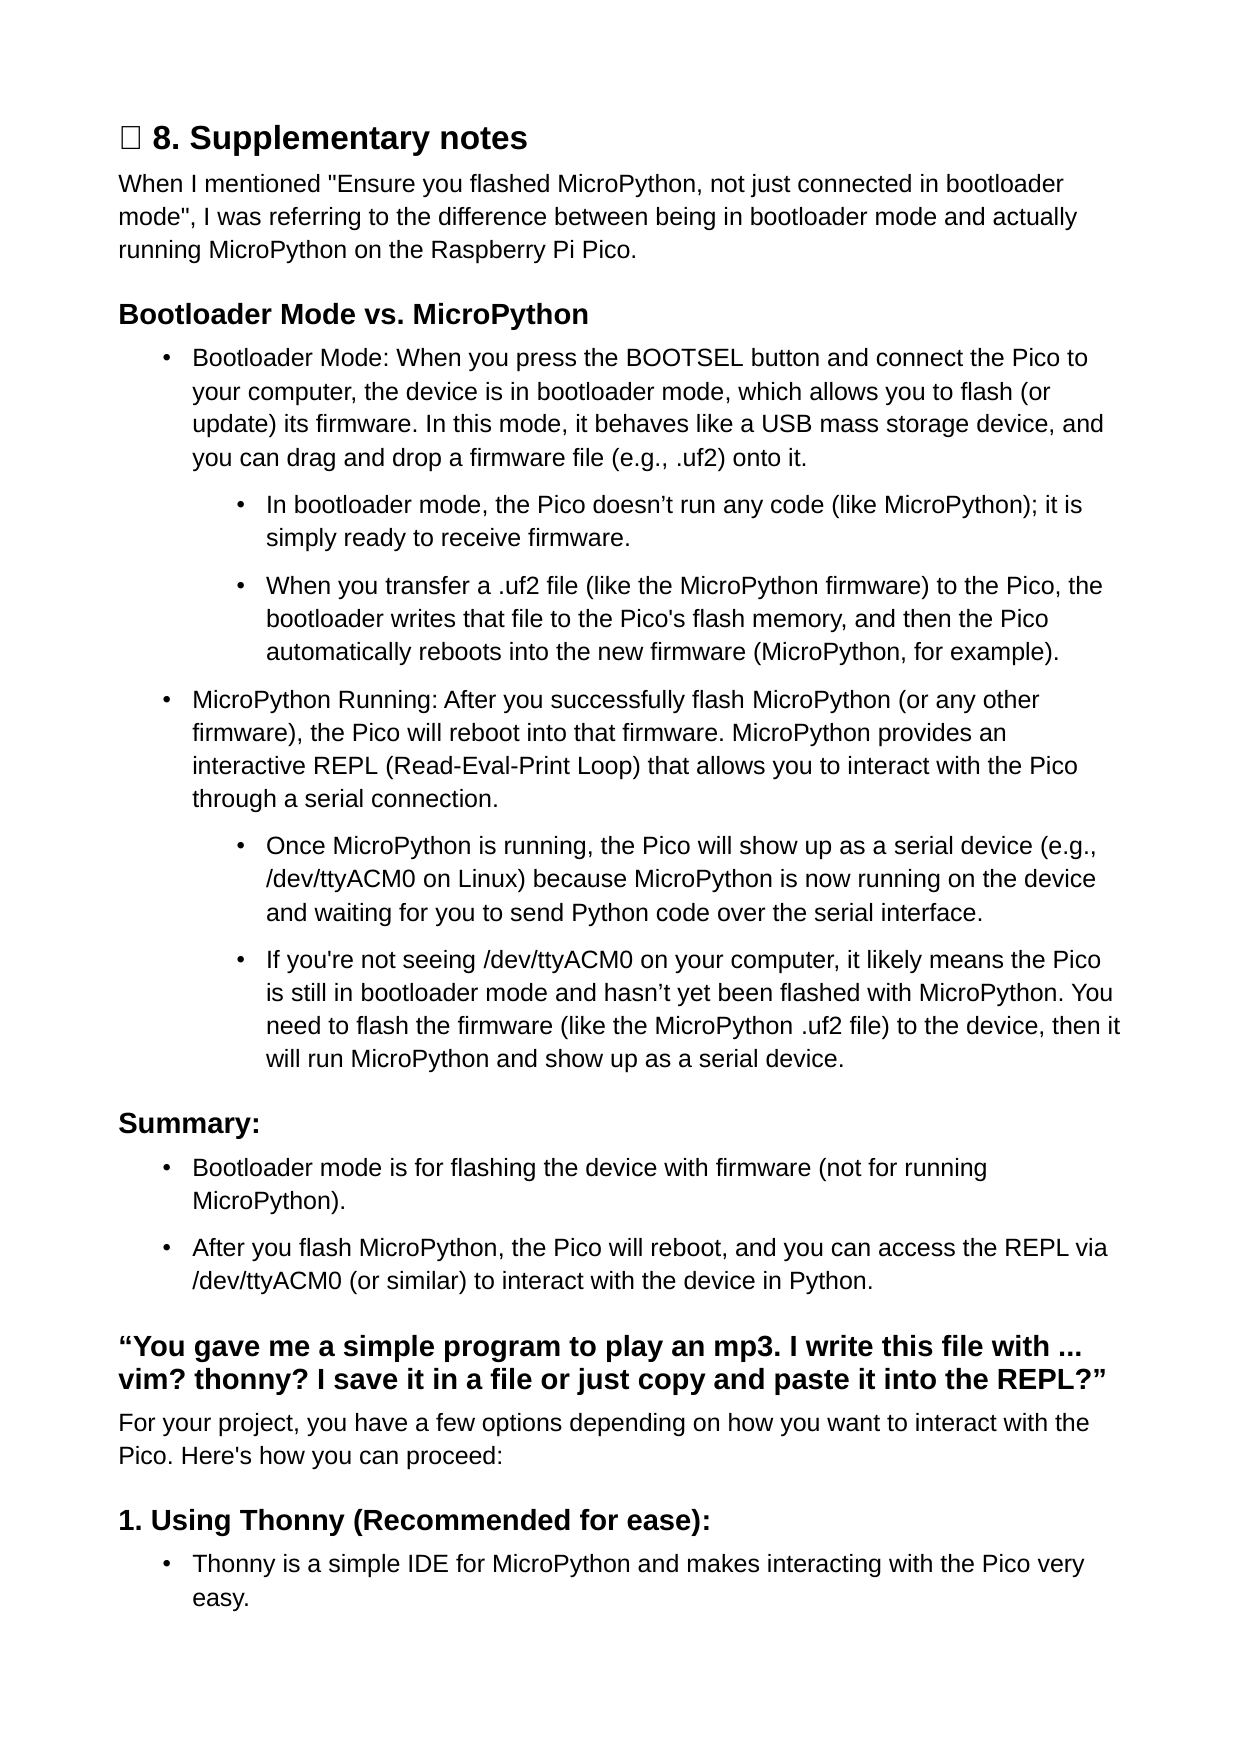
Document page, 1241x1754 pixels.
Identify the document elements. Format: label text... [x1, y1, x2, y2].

text When I mentioned "Ensure you flashed MicroPython, not just connected in bootloader mode", I was referring to the difference between being in bootloader mode and actually running MicroPython on the Raspberry Pi Pico. [118, 169, 1122, 264]
list MicroPython Running: After you successfully flash MicroPython (or any other firmware), the Pico will reboot into that firmware. MicroPython provides an interactive REPL (Read-Eval-Print Loop) that allows you to interact with the Pico through a serial connection. [162, 684, 1122, 812]
list After you flash MicroPython, the Pico will reboot, and you can access the REPL via /dev/ttyACM0 (or similar) to interact with the device in Python. [162, 1233, 1122, 1295]
list If you're not seeing /dev/ttyACM0 on your computer, it likely means the Pico is still in bootloader mode and hasn’t yet been flashed with MicroPython. You need to flash the firmware (like the MicroPython .uf2 file) to the device, then it will run MicroPython and show up as a serial device. [236, 945, 1122, 1073]
subtitle 📝 8. Supplementary notes [118, 118, 1122, 157]
list In bootloader mode, the Pico doesn’t run any code (like MicroPython); it is simply ready to receive firmware. [236, 490, 1122, 552]
subtitle Bootloader Mode vs. MicroPython [118, 297, 1122, 331]
list When you transfer a .uf2 file (like the MicroPython firmware) to the Pico, the bootloader writes that file to the Pico's flash memory, and then the Pico automatically reboots into the new firmware (MicroPython, for example). [236, 571, 1122, 666]
subtitle “You gave me a simple program to play an mp3. I write this file with ... vim? thonny? I save it in a file or just copy and paste it into the REPL?” [118, 1328, 1122, 1396]
list Bootloader mode is for flashing the device with firmware (not for running MicroPython). [162, 1152, 1122, 1214]
text For your project, you have a few options depending on how you want to interact with the Pico. Here's how you can proceed: [118, 1408, 1122, 1470]
subtitle 1. Using Thonny (Recommended for ease): [118, 1503, 1122, 1537]
list Thonny is a simple IDE for MicroPython and makes interacting with the Pico very easy. [162, 1549, 1122, 1611]
list Bootloader Mode: When you press the BOOTSEL button and connect the Pico to your computer, the device is in bootloader mode, which allows you to flash (or update) its firmware. In this mode, it behaves like a USB mass storage device, and you can drag and drop a firmware file (e.g., .uf2) onto it. [162, 343, 1122, 471]
subtitle Summary: [118, 1106, 1122, 1140]
list Once MicroPython is running, the Pico will show up as a serial device (e.g., /dev/ttyACM0 on Linux) because MicroPython is now running on the device and waiting for you to send Python code over the serial interface. [236, 831, 1122, 926]
